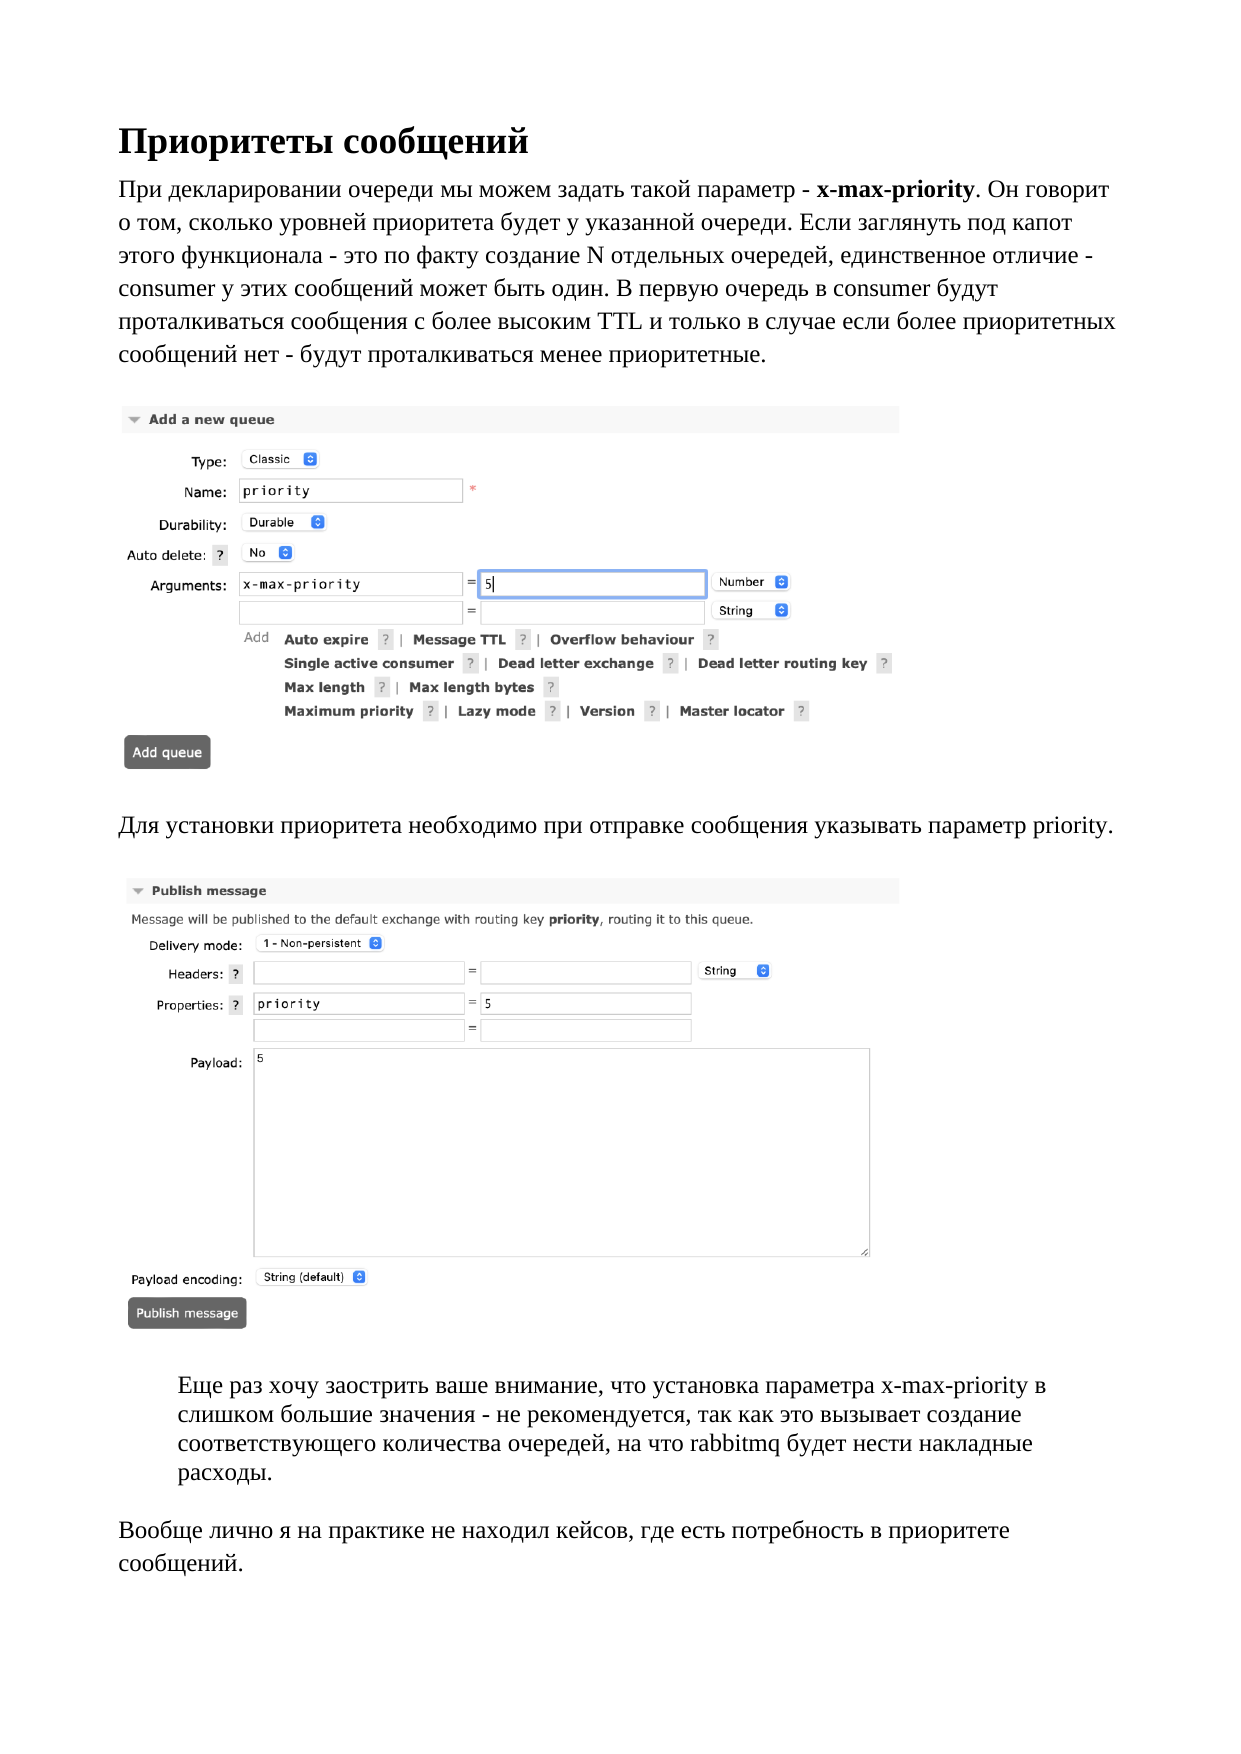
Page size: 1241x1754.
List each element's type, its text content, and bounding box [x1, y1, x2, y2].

text Для установки приоритета необходимо при отправке сообщения указывать параметр priority. [118, 810, 1122, 839]
subtitle Приоритеты сообщений [118, 118, 1122, 161]
picture [118, 872, 900, 1337]
picture [118, 401, 900, 777]
text Вообще лично я на практике не находил кейсов, где есть потребность в приоритете сообщений. [118, 1515, 1122, 1577]
text При декларировании очереди мы можем задать такой параметр - x-max-priority. Он говорит о том, сколько уровней приоритета будет у указанной очереди. Если заглянуть под капот этого функционала - это по факту создание N отдельных очередей, единственное отличие - consumer у этих сообщений может быть один. В первую очередь в consumer будут проталкиваться сообщения с более высоким TTL и только в случае если более приоритетных сообщений нет - будут проталкиваться менее приоритетные. [118, 174, 1122, 368]
text Еще раз хочу заострить ваше внимание, что установка параметра x-max-priority в слишком большие значения - не рекомендуется, так как это вызывает создание соответствующего количества очередей, на что rabbitmq будет нести накладные расходы. [177, 1370, 1063, 1485]
